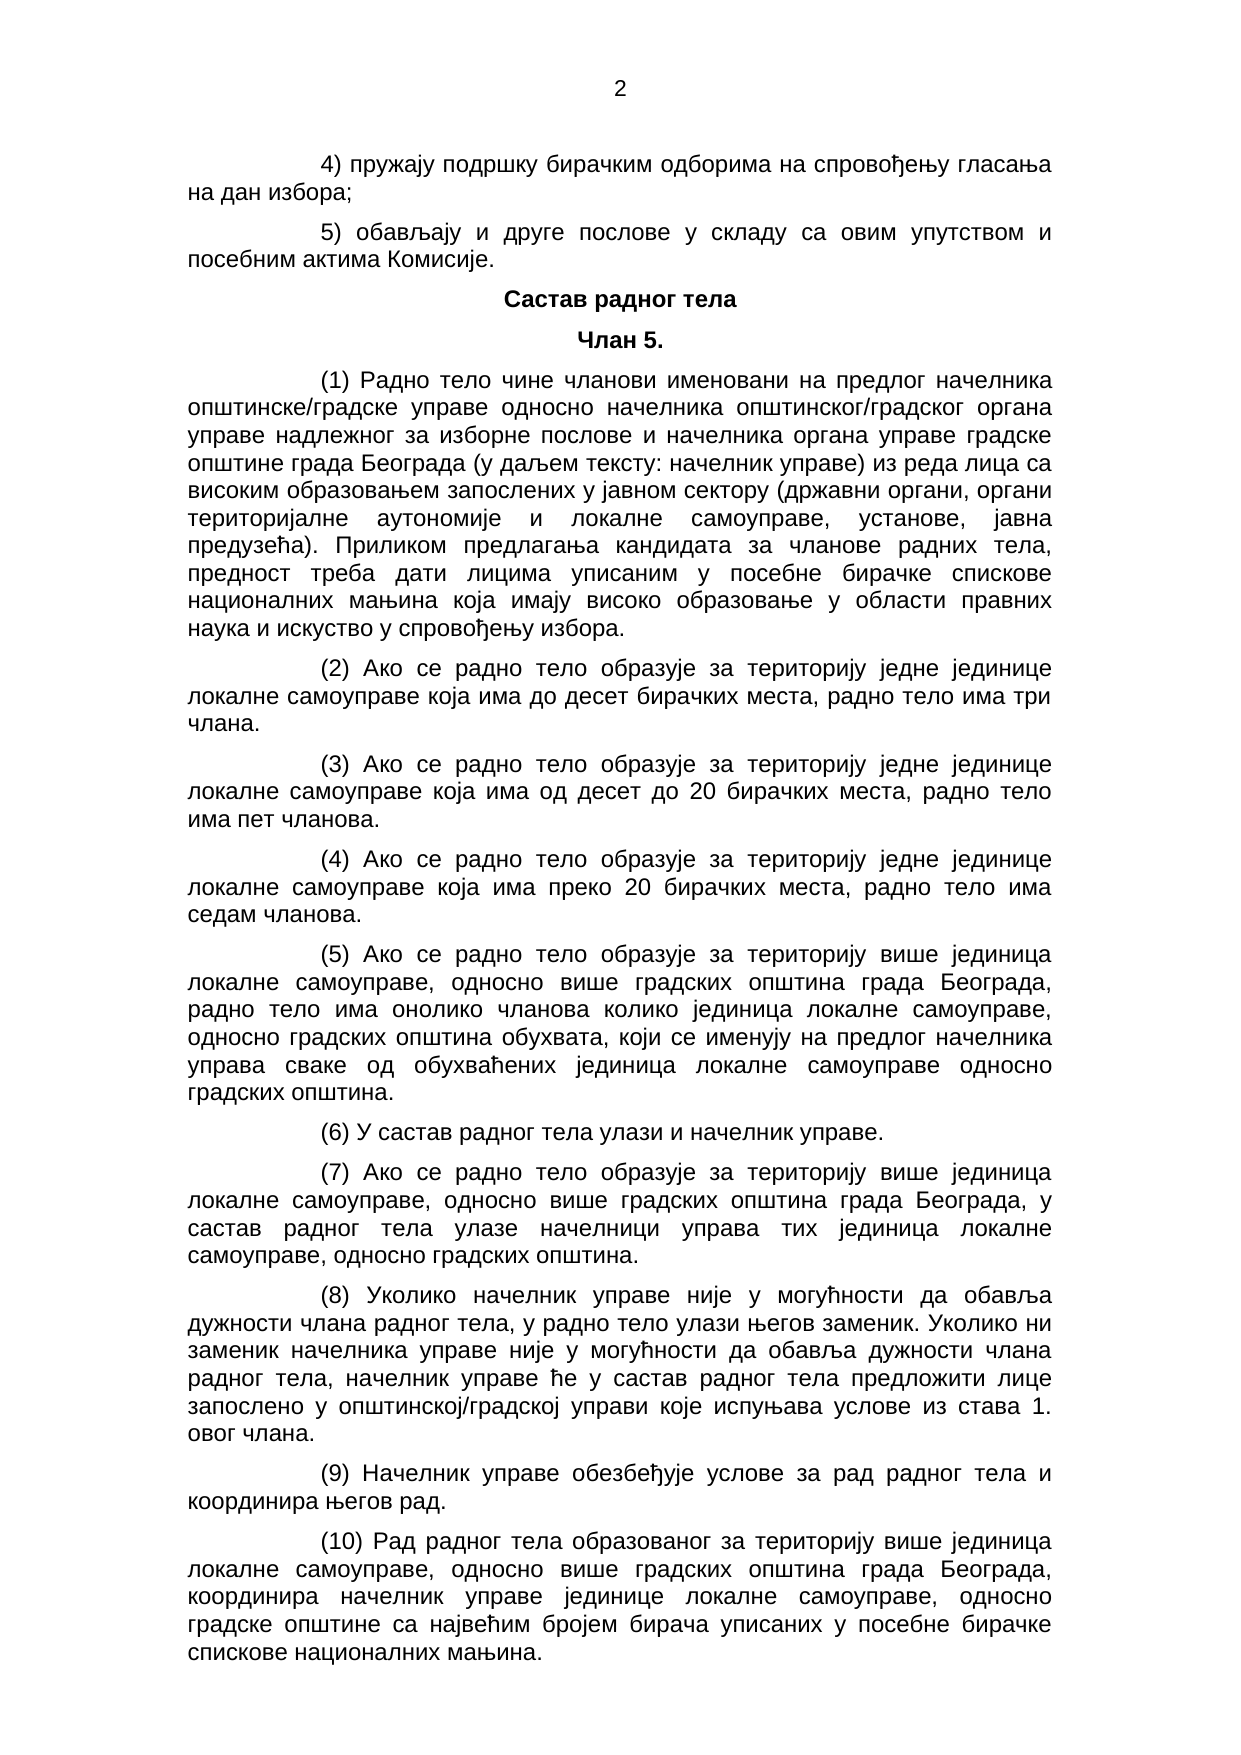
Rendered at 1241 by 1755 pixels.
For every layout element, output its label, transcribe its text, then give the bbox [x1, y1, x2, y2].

text (9) Начелник управе обезбеђује услове за рад радног тела и координира његов рад. [187, 1459, 1053, 1514]
text Члан 5. [187, 326, 1053, 353]
text (2) Ако се радно тело образује за територију једне јединице локалне самоуправе која има до десет бирачких места, радно тело има три члана. [187, 654, 1053, 737]
text (3) Ако се радно тело образује за територију једне јединице локалне самоуправе која има од десет до 20 бирачких места, радно тело има пет чланова. [187, 749, 1053, 832]
text 5) обављају и друге послове у складу са овим упутством и посебним актима Комисије. [187, 218, 1053, 273]
text (5) Ако се радно тело образује за територију више јединица локалне самоуправе, односно више градских општина града Београда, радно тело има онолико чланова колико јединица локалне самоуправе, односно градских општина обухвата, који се именују на предлог начелника управа сваке од обухваћених јединица локалне самоуправе односно градских општина. [187, 940, 1053, 1106]
text (8) Уколико начелник управе није у могућности да обавља дужности члана радног тела, у радно тело улази његов заменик. Уколико ни заменик начелника управе није у могућности да обавља дужности члана радног тела, начелник управе ће у састав радног тела предложити лице запослено у општинској/градској управи које испуњава услове из става 1. овог члана. [187, 1281, 1053, 1447]
text (10) Рад радног тела образованог за територију више јединица локалне самоуправе, односно више градских општина града Београда, координира начелник управе јединице локалне самоуправе, односно градске општине са највећим бројем бирача уписаних у посебне бирачке спискове националних мањина. [187, 1527, 1053, 1665]
text 4) пружају подршку бирачким одборима на спровођењу гласања на дан избора; [187, 150, 1053, 205]
text (7) Ако се радно тело образује за територију више јединица локалне самоуправе, односно више градских општина града Београда, у састав радног тела улазе начелници управа тих јединица локалне самоуправе, односно градских општина. [187, 1158, 1053, 1269]
text (1) Радно тело чине чланови именовани на предлог начелника општинскe/градскe управе односно начелника општинског/градског органа управе надлежног за изборне послове и начелника органа управе градске општине града Београда (у даљем тексту: начелник управе) из реда лица са високим образовањем запослених у јавном сектору (државни органи, органи територијалне аутономије и локалне самоуправе, установе, јавна предузећа). Приликом предлагања кандидата за чланове радних тела, предност треба дати лицима уписаним у посебне бирачке спискове националних мањина која имају високо образовање у области правних наука и искуство у спровођењу избора. [187, 366, 1053, 642]
text (6) У састав радног тела улази и начелник управе. [187, 1118, 1053, 1146]
text Састав радног тела [262, 285, 978, 313]
text (4) Ако се радно тело образује за територију једне јединице локалне самоуправе која има преко 20 бирачких места, радно тело има седам чланова. [187, 845, 1053, 928]
